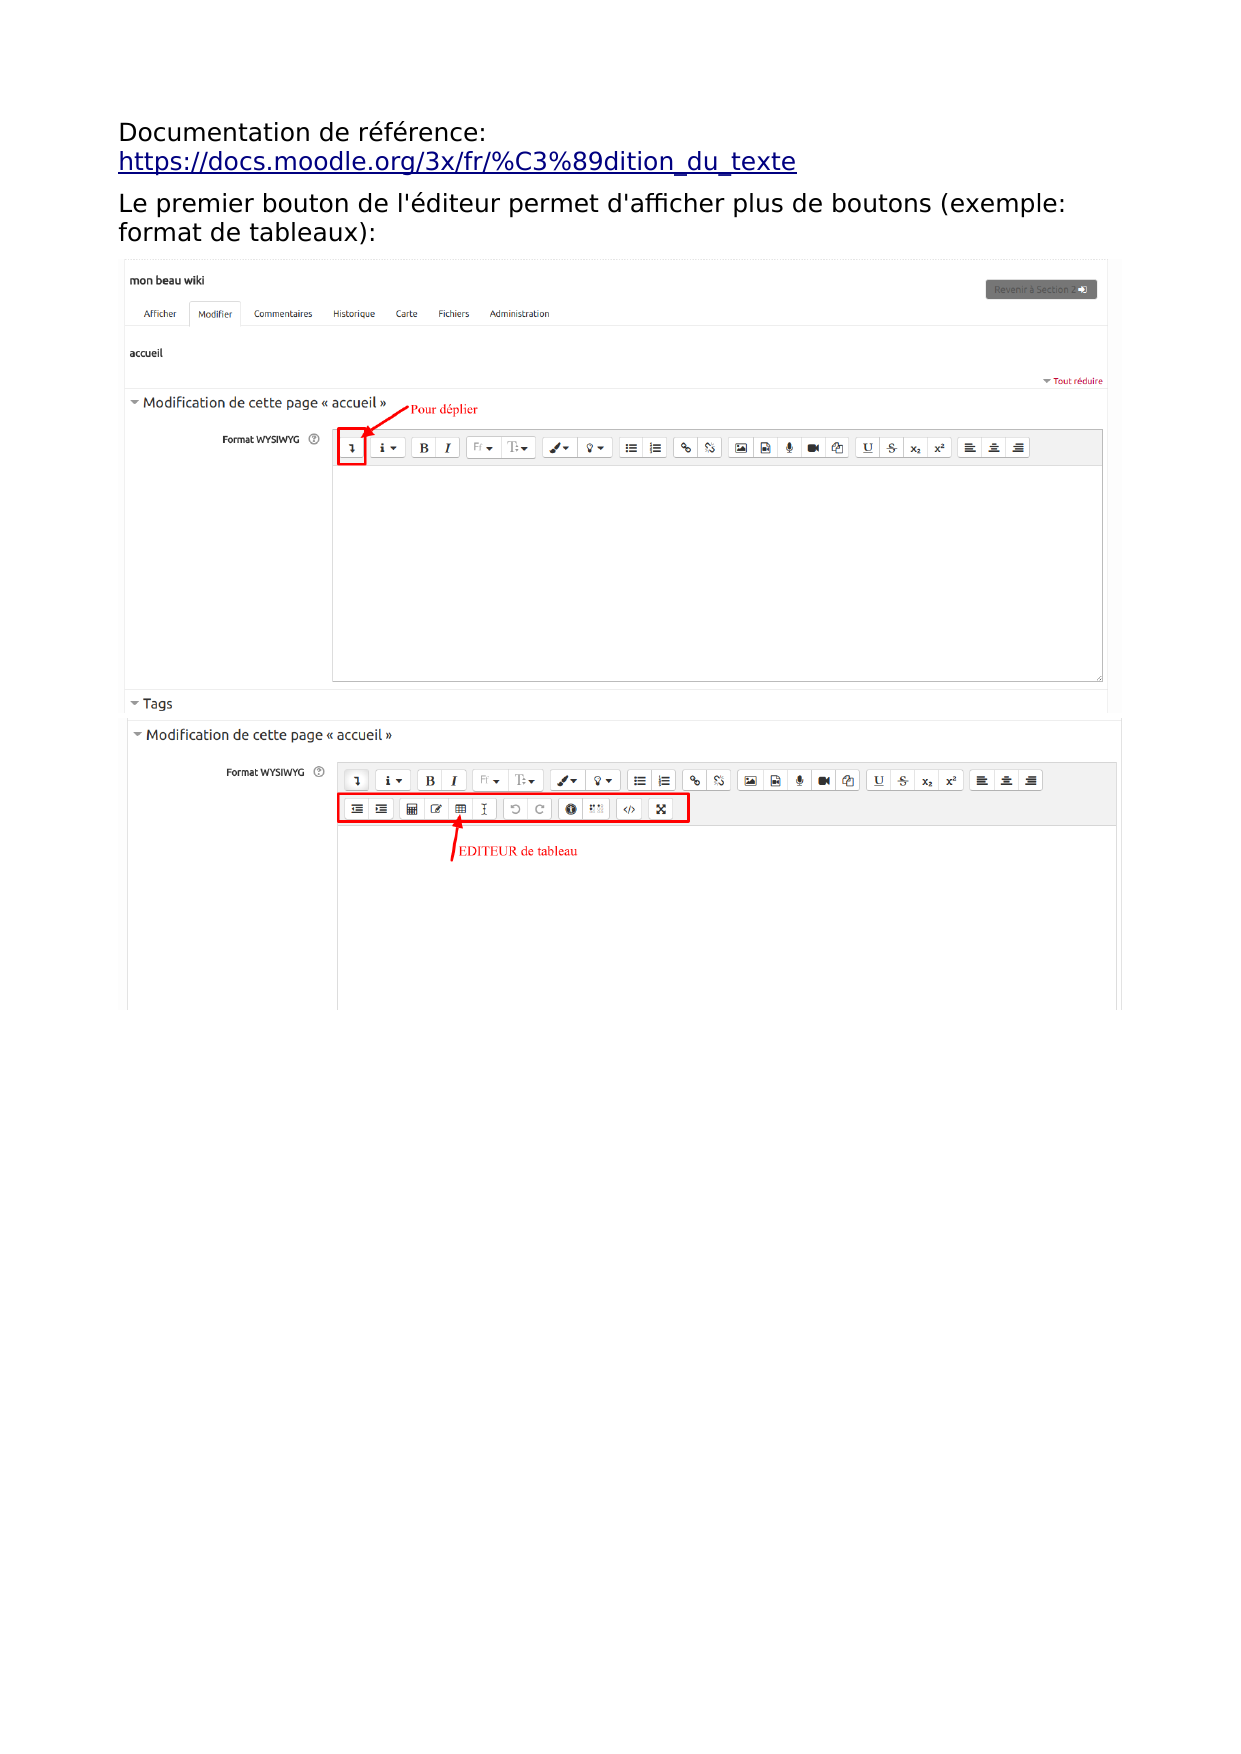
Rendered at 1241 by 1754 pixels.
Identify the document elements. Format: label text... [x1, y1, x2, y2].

text Le premier bouton de l'éditeur permet d'afficher plus de boutons (exemple: format de tableaux): [118, 189, 1122, 247]
text Documentation de référence: https://docs.moodle.org/3x/fr/%C3%89dition_du_texte [118, 118, 1122, 176]
picture [118, 718, 1123, 1010]
picture [118, 259, 1123, 713]
